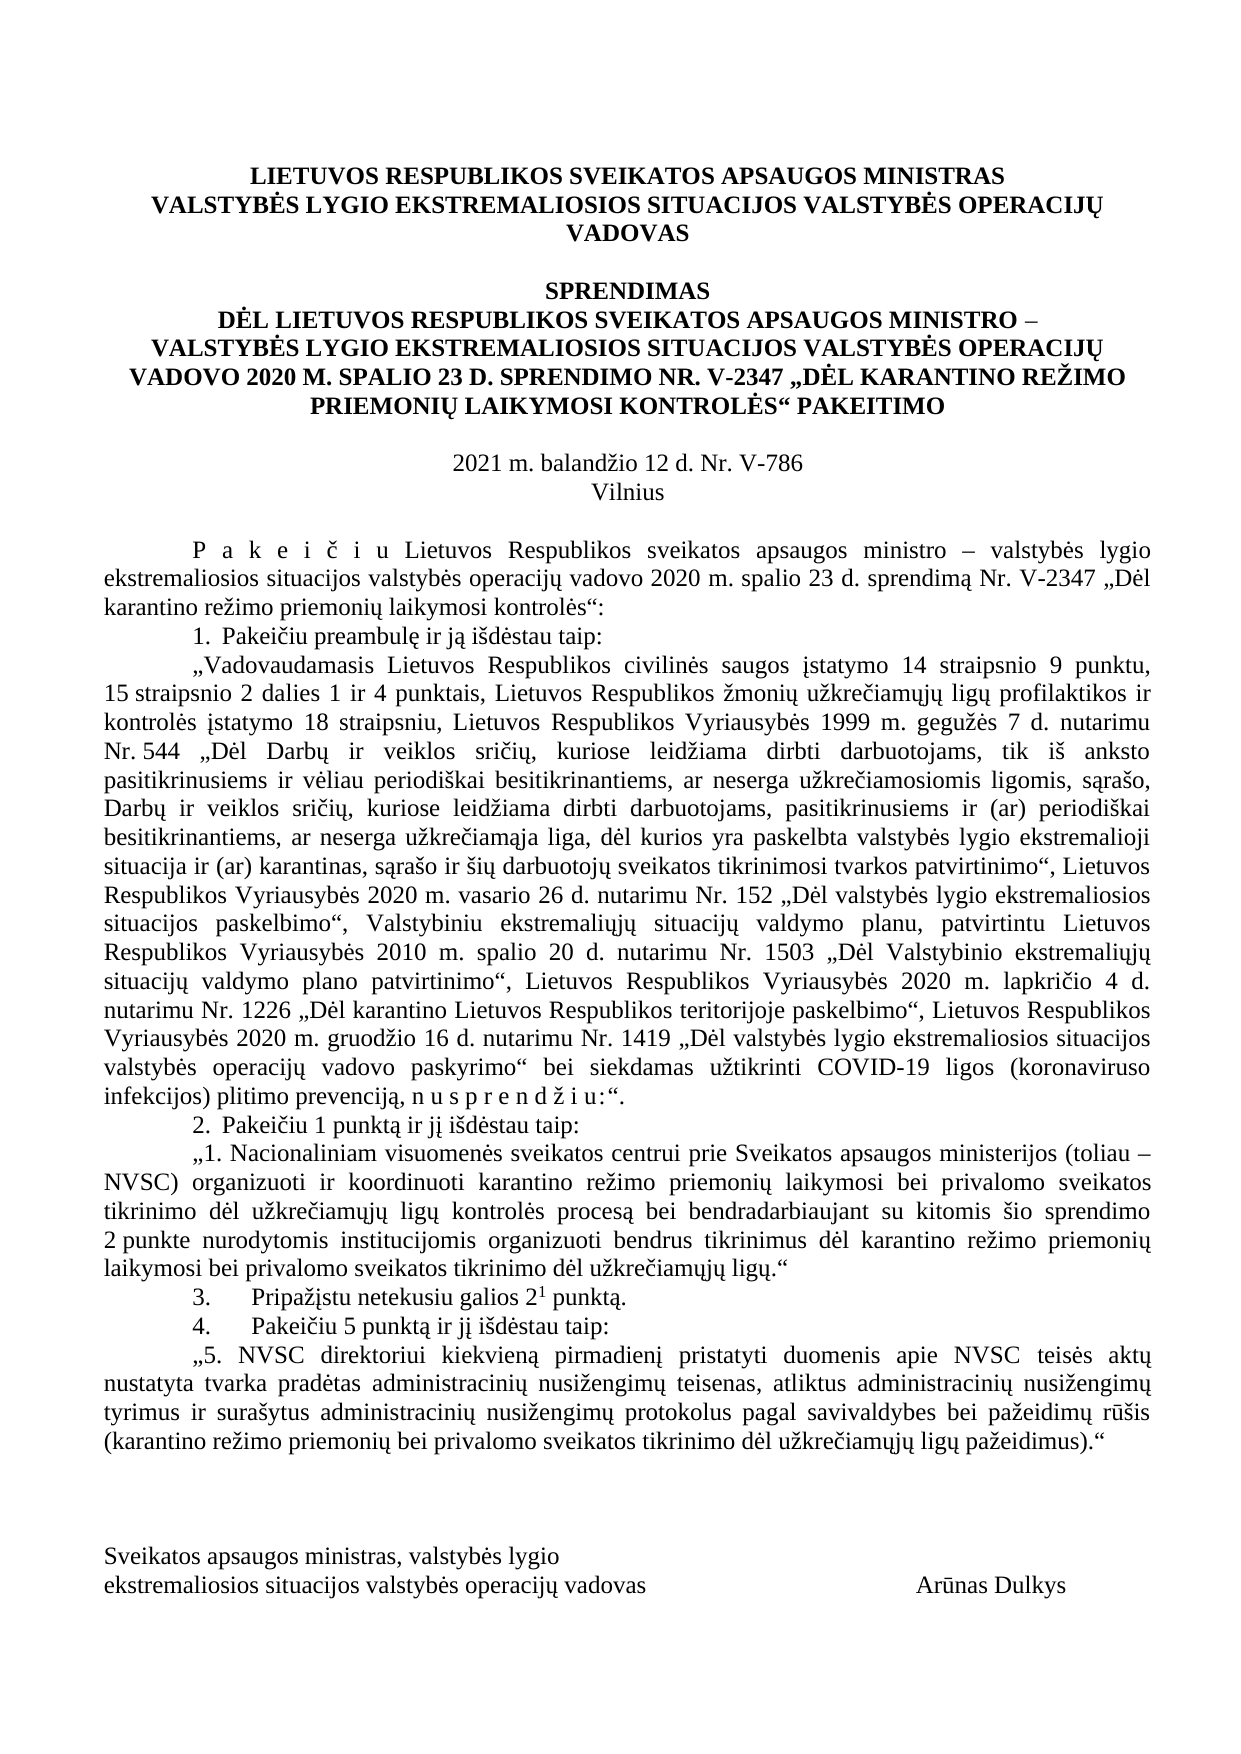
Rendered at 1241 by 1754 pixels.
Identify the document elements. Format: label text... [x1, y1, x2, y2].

text „5. NVSC direktoriui kiekvieną pirmadienį pristatyti duomenis apie NVSC teisės aktų nustatyta tvarka pradėtas administracinių nusižengimų teisenas, atliktus administracinių nusižengimų tyrimus ir surašytus administracinių nusižengimų protokolus pagal savivaldybes bei pažeidimų rūšis (karantino režimo priemonių bei privalomo sveikatos tikrinimo dėl užkrečiamųjų ligų pažeidimus).“ [103, 1340, 1152, 1455]
text 1. Pakeičiu preambulę ir ją išdėstau taip: [192, 621, 1152, 650]
text ekstremaliosios situacijos valstybės operacijų vadovas Arūnas Dulkys [103, 1570, 1152, 1598]
text 3. Pripažįstu netekusiu galios 21 punktą. [192, 1282, 1152, 1311]
text „Vadovaudamasis Lietuvos Respublikos civilinės saugos įstatymo 14 straipsnio 9 punktu, 15 straipsnio 2 dalies 1 ir 4 punktais, Lietuvos Respublikos žmonių užkrečiamųjų ligų profilaktikos ir kontrolės įstatymo 18 straipsniu, Lietuvos Respublikos Vyriausybės 1999 m. gegužės 7 d. nutarimu Nr. 544 „Dėl Darbų ir veiklos sričių, kuriose leidžiama dirbti darbuotojams, tik iš anksto pasitikrinusiems ir vėliau periodiškai besitikrinantiems, ar neserga užkrečiamosiomis ligomis, sąrašo, Darbų ir veiklos sričių, kuriose leidžiama dirbti darbuotojams, pasitikrinusiems ir (ar) periodiškai besitikrinantiems, ar neserga užkrečiamąja liga, dėl kurios yra paskelbta valstybės lygio ekstremalioji situacija ir (ar) karantinas, sąrašo ir šių darbuotojų sveikatos tikrinimosi tvarkos patvirtinimo“, Lietuvos Respublikos Vyriausybės 2020 m. vasario 26 d. nutarimu Nr. 152 „Dėl valstybės lygio ekstremaliosios situacijos paskelbimo“, Valstybiniu ekstremaliųjų situacijų valdymo planu, patvirtintu Lietuvos Respublikos Vyriausybės 2010 m. spalio 20 d. nutarimu Nr. 1503 „Dėl Valstybinio ekstremaliųjų situacijų valdymo plano patvirtinimo“, Lietuvos Respublikos Vyriausybės 2020 m. lapkričio 4 d. nutarimu Nr. 1226 „Dėl karantino Lietuvos Respublikos teritorijoje paskelbimo“, Lietuvos Respublikos Vyriausybės 2020 m. gruodžio 16 d. nutarimu Nr. 1419 „Dėl valstybės lygio ekstremaliosios situacijos valstybės operacijų vadovo paskyrimo“ bei siekdamas užtikrinti COVID-19 ligos (koronaviruso infekcijos) plitimo prevenciją, nusprendžiu:“. [103, 650, 1152, 1110]
text DĖL LIETUVOS RESPUBLIKOS SVEIKATOS APSAUGOS MINISTRO – [103, 305, 1152, 333]
text Sveikatos apsaugos ministras, valstybės lygio [103, 1541, 1152, 1570]
text 2. Pakeičiu 1 punktą ir jį išdėstau taip: [192, 1110, 1152, 1138]
text P a k e i č i u Lietuvos Respublikos sveikatos apsaugos ministro – valstybės lygio ekstremaliosios situacijos valstybės operacijų vadovo 2020 m. spalio 23 d. sprendimą Nr. V-2347 „Dėl karantino režimo priemonių laikymosi kontrolės“: [103, 535, 1152, 621]
text SPRENDIMAS [103, 276, 1152, 305]
text 4. Pakeičiu 5 punktą ir jį išdėstau taip: [192, 1311, 1152, 1340]
text „1. Nacionaliniam visuomenės sveikatos centrui prie Sveikatos apsaugos ministerijos (toliau – NVSC) organizuoti ir koordinuoti karantino režimo priemonių laikymosi bei privalomo sveikatos tikrinimo dėl užkrečiamųjų ligų kontrolės procesą bei bendradarbiaujant su kitomis šio sprendimo 2 punkte nurodytomis institucijomis organizuoti bendrus tikrinimus dėl karantino režimo priemonių laikymosi bei privalomo sveikatos tikrinimo dėl užkrečiamųjų ligų.“ [103, 1138, 1152, 1282]
text VALSTYBĖS LYGIO EKSTREMALIOSIOS SITUACIJOS VALSTYBĖS OPERACIJŲ VADOVAS [103, 190, 1152, 247]
text LIETUVOS RESPUBLIKOS SVEIKATOS APSAUGOS MINISTRAS [103, 161, 1152, 190]
text Vilnius [103, 477, 1152, 506]
text VALSTYBĖS LYGIO EKSTREMALIOSIOS SITUACIJOS VALSTYBĖS OPERACIJŲ VADOVO 2020 M. SPALIO 23 D. SPRENDIMO NR. V-2347 „DĖL KARANTINO REŽIMO PRIEMONIŲ LAIKYMOSI KONTROLĖS“ PAKEITIMO [103, 333, 1152, 420]
text 2021 m. balandžio 12 d. Nr. V-786 [103, 448, 1152, 477]
